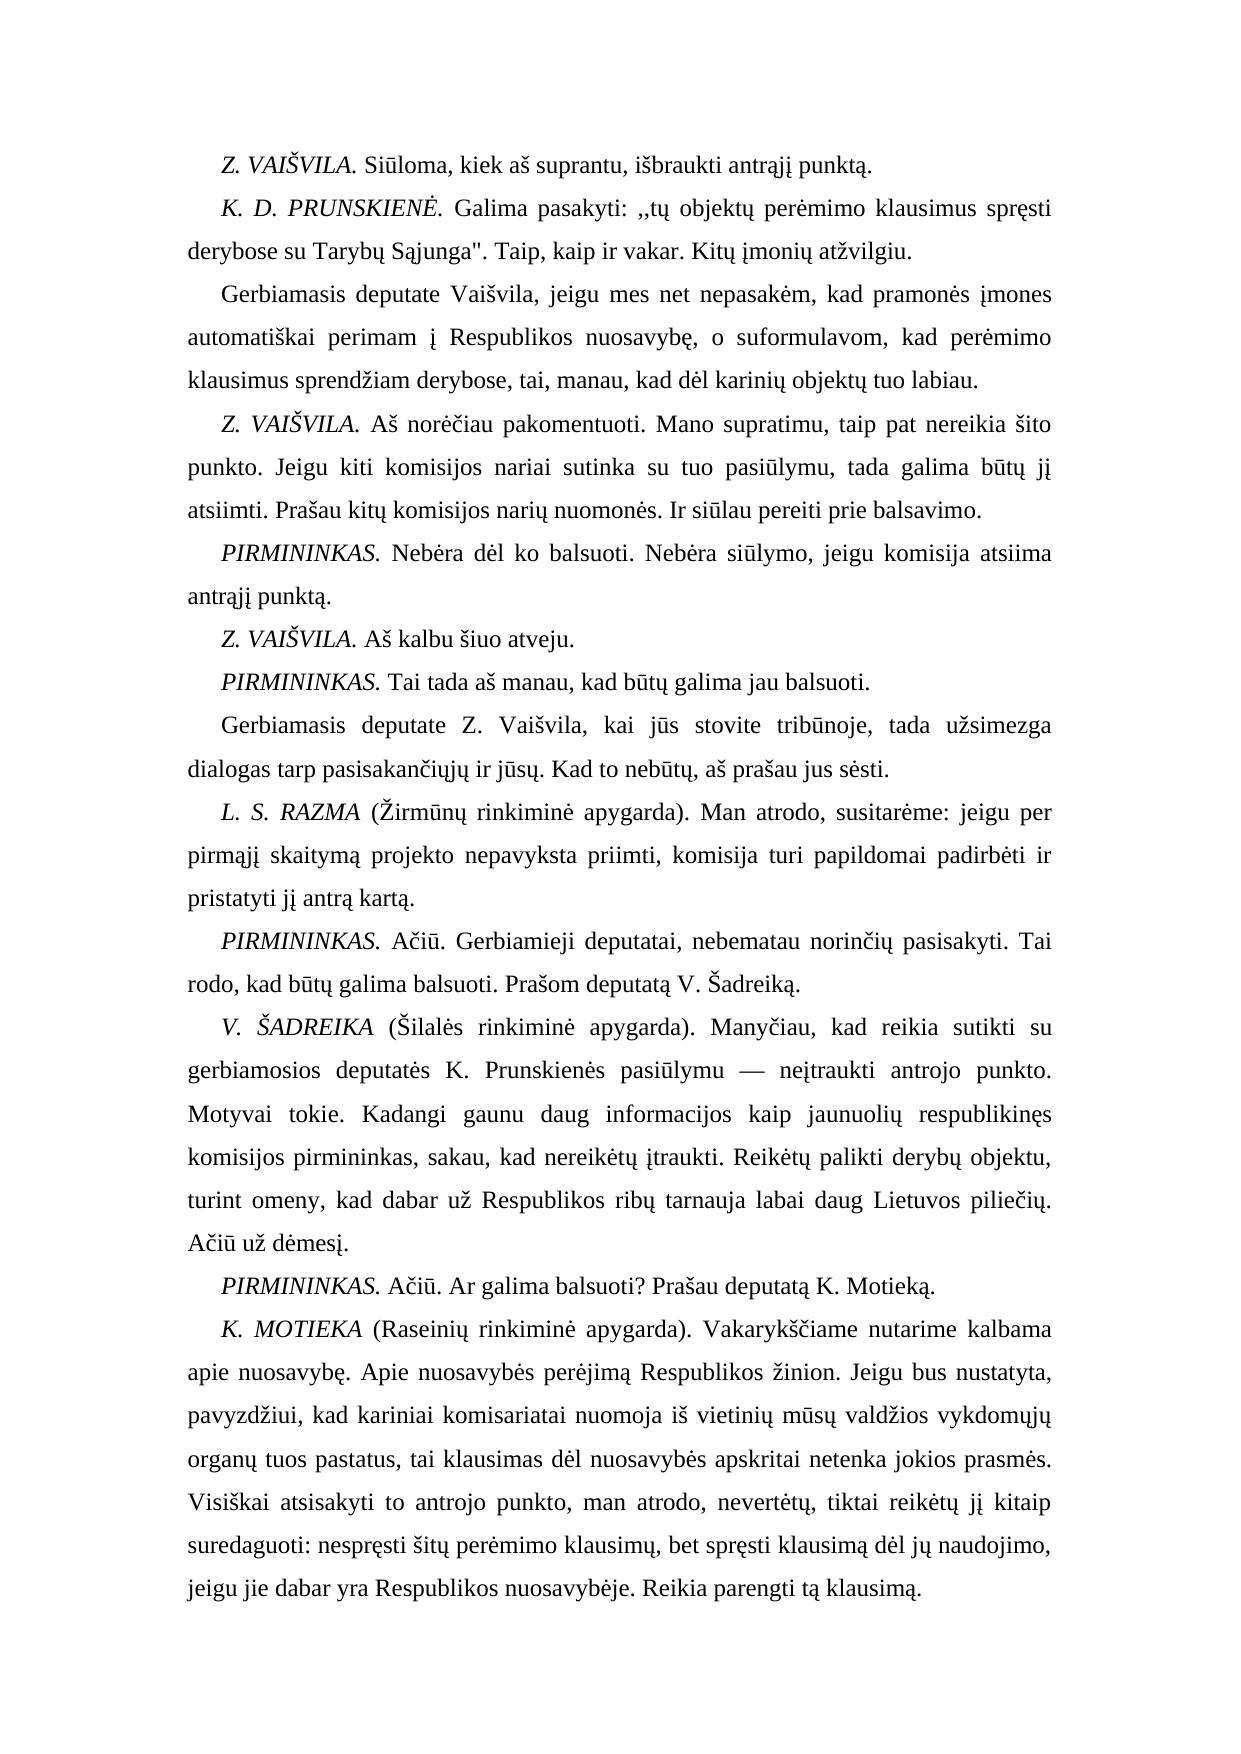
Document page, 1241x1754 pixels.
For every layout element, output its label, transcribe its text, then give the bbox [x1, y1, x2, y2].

text L. S. Razma (Žirmūnų rinkiminė apygarda). Man atrodo, susitarėme: jeigu per pirmąjį skaitymą projekto nepavyksta priimti, komisija turi papildomai padirbėti ir pristatyti jį antrą kartą. [187, 797, 1053, 912]
text K. D. Prunskienė. Galima pasakyti: ,,tų objektų perėmimo klausimus spręsti derybose su Tarybų Sąjunga". Taip, kaip ir vakar. Kitų įmonių atžvilgiu. [187, 193, 1053, 265]
text Gerbiamasis deputate Vaišvila, jeigu mes net nepasakėm, kad pramonės įmones automatiškai perimam į Respublikos nuosavybę, o suformulavom, kad perėmimo klausimus sprendžiam derybose, tai, manau, kad dėl karinių objektų tuo labiau. [187, 279, 1053, 394]
text V. ŠADREIKA (Šilalės rinkiminė apygarda). Manyčiau, kad reikia sutikti su gerbiamosios deputatės K. Prunskienės pasiūlymu — neįtraukti antrojo punkto. Motyvai tokie. Kadangi gaunu daug informacijos kaip jaunuolių respublikinęs komisijos pirmininkas, sakau, kad nereikėtų įtraukti. Reikėtų palikti derybų objektu, turint omeny, kad dabar už Respublikos ribų tarnauja labai daug Lietuvos piliečių. Ačiū už dėmesį. [187, 1012, 1053, 1257]
text Z. Vaišvila. Aš kalbu šiuo atveju. [187, 624, 1053, 653]
text K. Motieka (Raseinių rinkiminė apygarda). Vakarykščiame nutarime kalbama apie nuosavybę. Apie nuosavybės perėjimą Respublikos žinion. Jeigu bus nustatyta, pavyzdžiui, kad kariniai komisariatai nuomoja iš vietinių mūsų valdžios vykdomųjų organų tuos pastatus, tai klausimas dėl nuosavybės apskritai netenka jokios prasmės. Visiškai atsisakyti to antrojo punkto, man atrodo, nevertėtų, tiktai reikėtų jį kitaip suredaguoti: nespręsti šitų perėmimo klausimų, bet spręsti klausimą dėl jų naudojimo, jeigu jie dabar yra Respublikos nuosavybėje. Reikia parengti tą klausimą. [187, 1314, 1053, 1602]
text Pirmininkas. Ačiū. Ar galima balsuoti? Prašau deputatą K. Motieką. [187, 1271, 1053, 1300]
text Z. Vaišvila. Aš norėčiau pakomentuoti. Mano supratimu, taip pat nereikia šito punkto. Jeigu kiti komisijos nariai sutinka su tuo pasiūlymu, tada galima būtų jį atsiimti. Prašau kitų komisijos narių nuomonės. Ir siūlau pereiti prie balsavimo. [187, 409, 1053, 524]
text Gerbiamasis deputate Z. Vaišvila, kai jūs stovite tribūnoje, tada užsimezga dialogas tarp pasisakančiųjų ir jūsų. Kad to nebūtų, aš prašau jus sėsti. [187, 711, 1053, 782]
text Pirmininkas. Tai tada aš manau, kad būtų galima jau balsuoti. [187, 667, 1053, 696]
text Pirmininkas. Nebėra dėl ko balsuoti. Nebėra siūlymo, jeigu komisija atsiima antrąjį punktą. [187, 538, 1053, 610]
text Z. Vaišvila. Siūloma, kiek aš suprantu, išbraukti antrąjį punktą. [187, 150, 1053, 179]
text Pirmininkas. Ačiū. Gerbiamieji deputatai, nebematau norinčių pasisakyti. Tai rodo, kad būtų galima balsuoti. Prašom deputatą V. Šadreiką. [187, 926, 1053, 998]
